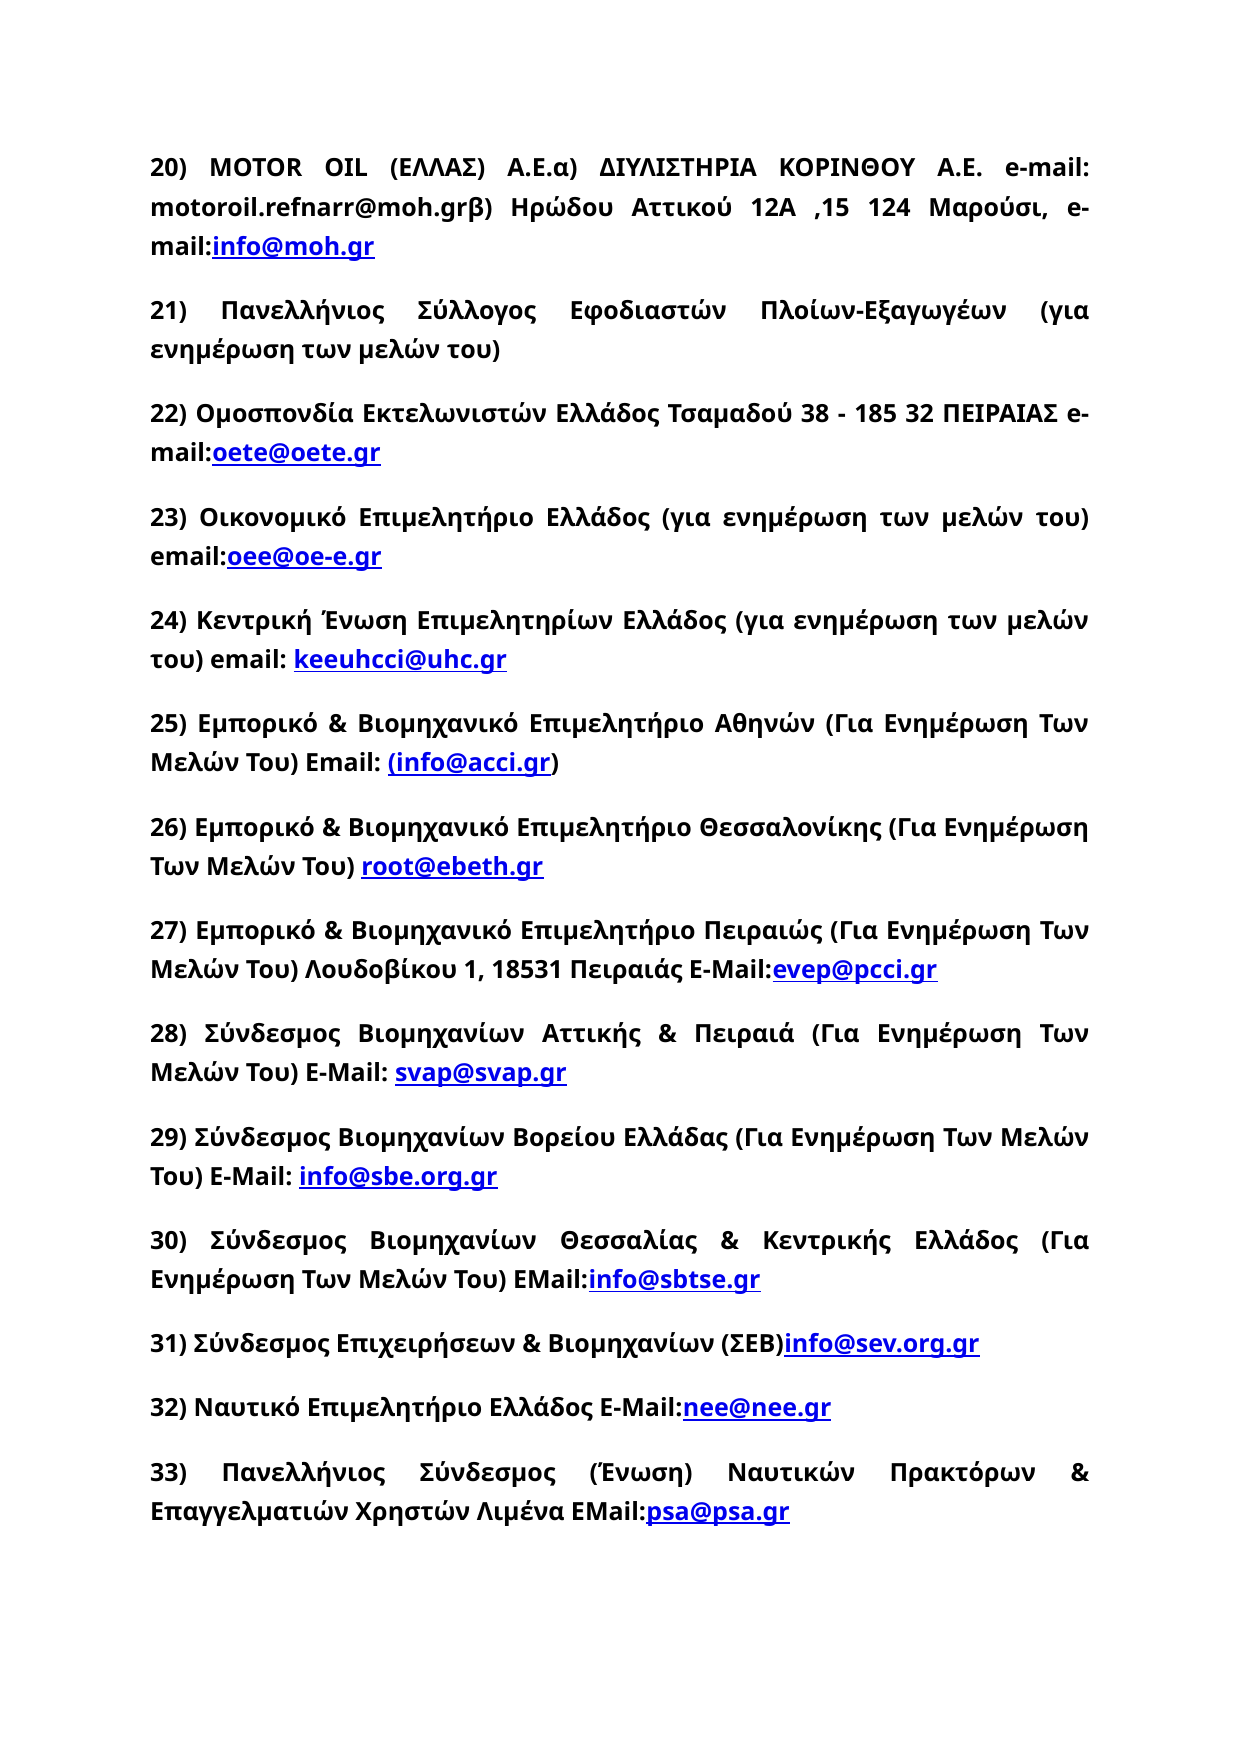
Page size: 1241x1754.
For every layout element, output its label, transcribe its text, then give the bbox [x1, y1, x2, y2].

text 24) Κεντρική Ένωση Επιμελητηρίων Ελλάδος (για ενημέρωση των μελών του) email: keeuhcci@uhc.gr [150, 602, 1090, 676]
text 26) Εμπορικό & Βιομηχανικό Επιμελητήριο Θεσσαλονίκης (Για Ενημέρωση Των Μελών Του) root@ebeth.gr [150, 809, 1090, 882]
text 33) Πανελλήνιος Σύνδεσμος (Ένωση) Ναυτικών Πρακτόρων & Επαγγελματιών Χρηστών Λιμένα EMail:psa@psa.gr [150, 1454, 1090, 1527]
text 20) MOTOR OIL (ΕΛΛΑΣ) Α.Ε.α) ΔΙΥΛΙΣΤΗΡΙΑ ΚΟΡΙΝΘΟΥ Α.Ε. e-mail: motoroil.refnarr@moh.grβ) Ηρώδου Αττικού 12Α ,15 124 Μαρούσι, e-mail:info@moh.gr [150, 150, 1090, 262]
text 27) Εμπορικό & Βιομηχανικό Επιμελητήριο Πειραιώς (Για Ενημέρωση Των Μελών Του) Λουδοβίκου 1, 18531 Πειραιάς E-Mail:evep@pcci.gr [150, 912, 1090, 986]
text 23) Οικονομικό Επιμελητήριο Ελλάδος (για ενημέρωση των μελών του) email:oee@oe-e.gr [150, 499, 1090, 572]
text 28) Σύνδεσμος Βιομηχανίων Αττικής & Πειραιά (Για Ενημέρωση Των Μελών Του) E-Mail: svap@svap.gr [150, 1016, 1090, 1089]
text 29) Σύνδεσμος Βιομηχανίων Βορείου Ελλάδας (Για Ενημέρωση Των Μελών Του) E-Mail: info@sbe.org.gr [150, 1119, 1090, 1192]
text 21) Πανελλήνιος Σύλλογος Εφοδιαστών Πλοίων-Εξαγωγέων (για ενημέρωση των μελών του) [150, 292, 1090, 366]
text 25) Εμπορικό & Βιομηχανικό Επιμελητήριο Αθηνών (Για Ενημέρωση Των Μελών Του) Email: (info@acci.gr) [150, 706, 1090, 779]
text 30) Σύνδεσμος Βιομηχανίων Θεσσαλίας & Κεντρικής Ελλάδος (Για Ενημέρωση Των Μελών Του) EMail:info@sbtse.gr [150, 1222, 1090, 1296]
text 22) Ομοσπονδία Εκτελωνιστών Ελλάδος Τσαμαδού 38 - 185 32 ΠΕΙΡΑΙΑΣ e-mail:oete@oete.gr [150, 396, 1090, 469]
text 31) Σύνδεσμος Επιχειρήσεων & Βιομηχανίων (ΣΕΒ)info@sev.org.gr [150, 1326, 1090, 1360]
text 32) Ναυτικό Επιμελητήριο Ελλάδος E-Mail:nee@nee.gr [150, 1390, 1090, 1424]
